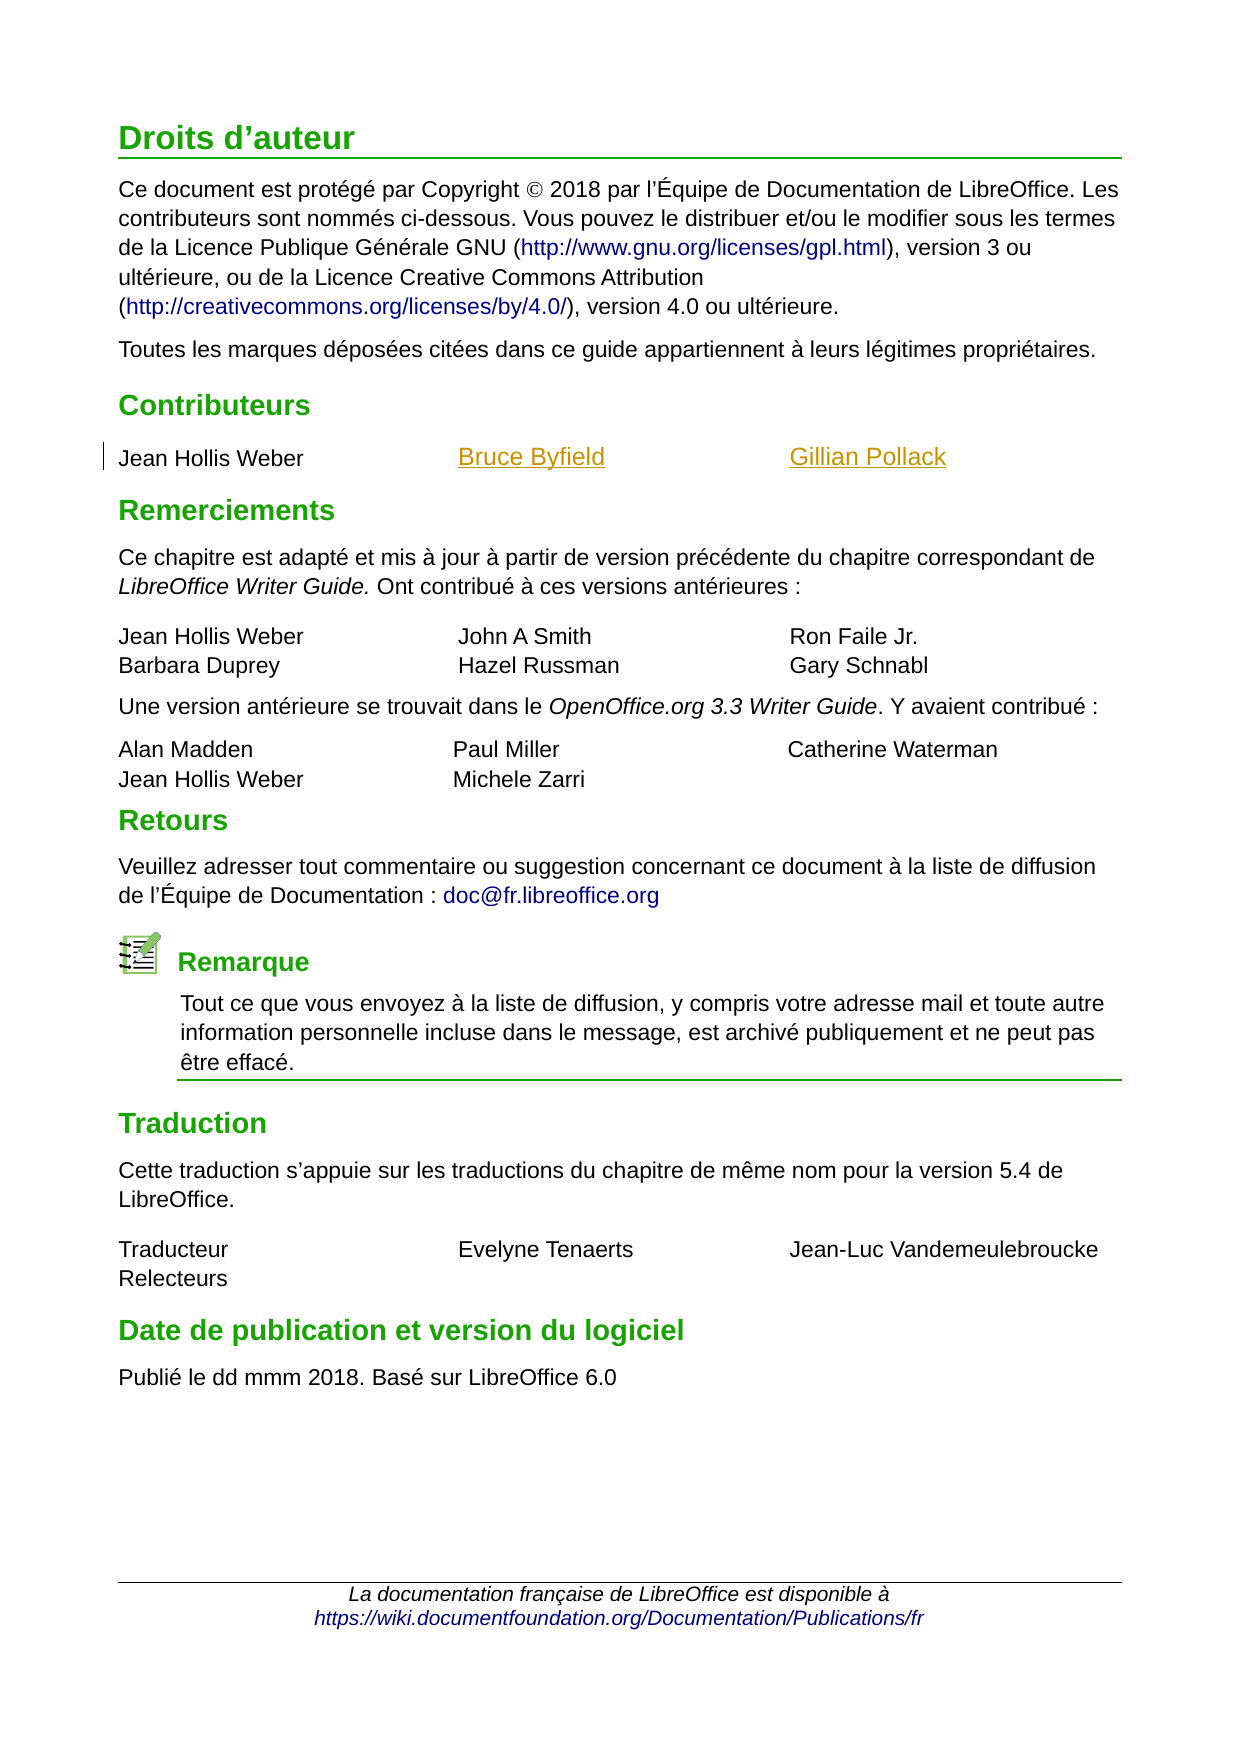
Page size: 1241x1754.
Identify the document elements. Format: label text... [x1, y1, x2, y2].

table_cell Barbara Duprey [118, 649, 458, 678]
text Remerciements [118, 497, 1122, 526]
table_header Gillian Pollack [789, 442, 1122, 471]
table_cell Gary Schnabl [789, 649, 1122, 678]
text Contributeurs [118, 392, 1122, 421]
table_header Evelyne Tenaerts [458, 1233, 789, 1262]
table_header Jean Hollis Weber [118, 620, 458, 649]
table_header Jean-Luc Vandemeulebroucke [789, 1233, 1122, 1262]
table_header Ron Faile Jr. [789, 620, 1122, 649]
table_cell Relecteurs [118, 1262, 458, 1291]
table_header Traducteur [118, 1233, 458, 1262]
text Publié le dd mmm 2018. Basé sur LibreOffice 6.0 [118, 1361, 1122, 1390]
table_cell [789, 1262, 1122, 1291]
table_header Jean Hollis Weber [118, 442, 458, 471]
text Retours [118, 807, 1122, 836]
text Veuillez adresser tout commentaire ou suggestion concernant ce document à la liste de diffusion de l’Équipe de Documentation : doc@fr.libreoffice.org [118, 850, 1122, 909]
table_cell Michele Zarri [453, 763, 787, 792]
text Traduction [118, 1110, 1122, 1139]
table_cell [458, 1262, 789, 1291]
text Une version antérieure se trouvait dans le OpenOffice.org 3.3 Writer Guide. Y avaient contribué : [118, 690, 1122, 719]
table_header Paul Miller [453, 734, 787, 763]
table_header Catherine Waterman [788, 734, 1122, 763]
table_cell [788, 763, 1122, 792]
text Droits d’auteur [118, 118, 1122, 157]
text Ce chapitre est adapté et mis à jour à partir de version précédente du chapitre correspondant de LibreOffice Writer Guide. Ont contribué à ces versions antérieures : [118, 541, 1122, 599]
table_cell Jean Hollis Weber [118, 763, 453, 792]
text Toutes les marques déposées citées dans ce guide appartiennent à leurs légitimes propriétaires. [118, 334, 1122, 363]
text Ce document est protégé par Copyright © 2018 par l’Équipe de Documentation de LibreOffice. Les contributeurs sont nommés ci-dessous. Vous pouvez le distribuer et/ou le modifier sous les termes de la Licence Publique Générale GNU (http://www.gnu.org/licenses/gpl.html), version 3 ou ultérieure, ou de la Licence Creative Commons Attribution (http://creativecommons.org/licenses/by/4.0/), version 4.0 ou ultérieure. [118, 173, 1122, 319]
table_header Bruce Byfield [458, 442, 789, 471]
text Cette traduction s’appuie sur les traductions du chapitre de même nom pour la version 5.4 de LibreOffice. [118, 1154, 1122, 1212]
text Tout ce que vous envoyez à la liste de diffusion, y compris votre adresse mail et toute autre information personnelle incluse dans le message, est archivé publiquement et ne peut pas être effacé. [177, 985, 1122, 1079]
subtitle Remarque [118, 931, 1122, 977]
table_header John A Smith [458, 620, 789, 649]
text Date de publication et version du logiciel [118, 1317, 1122, 1347]
table_header Alan Madden [118, 734, 453, 763]
table_cell Hazel Russman [458, 649, 789, 678]
